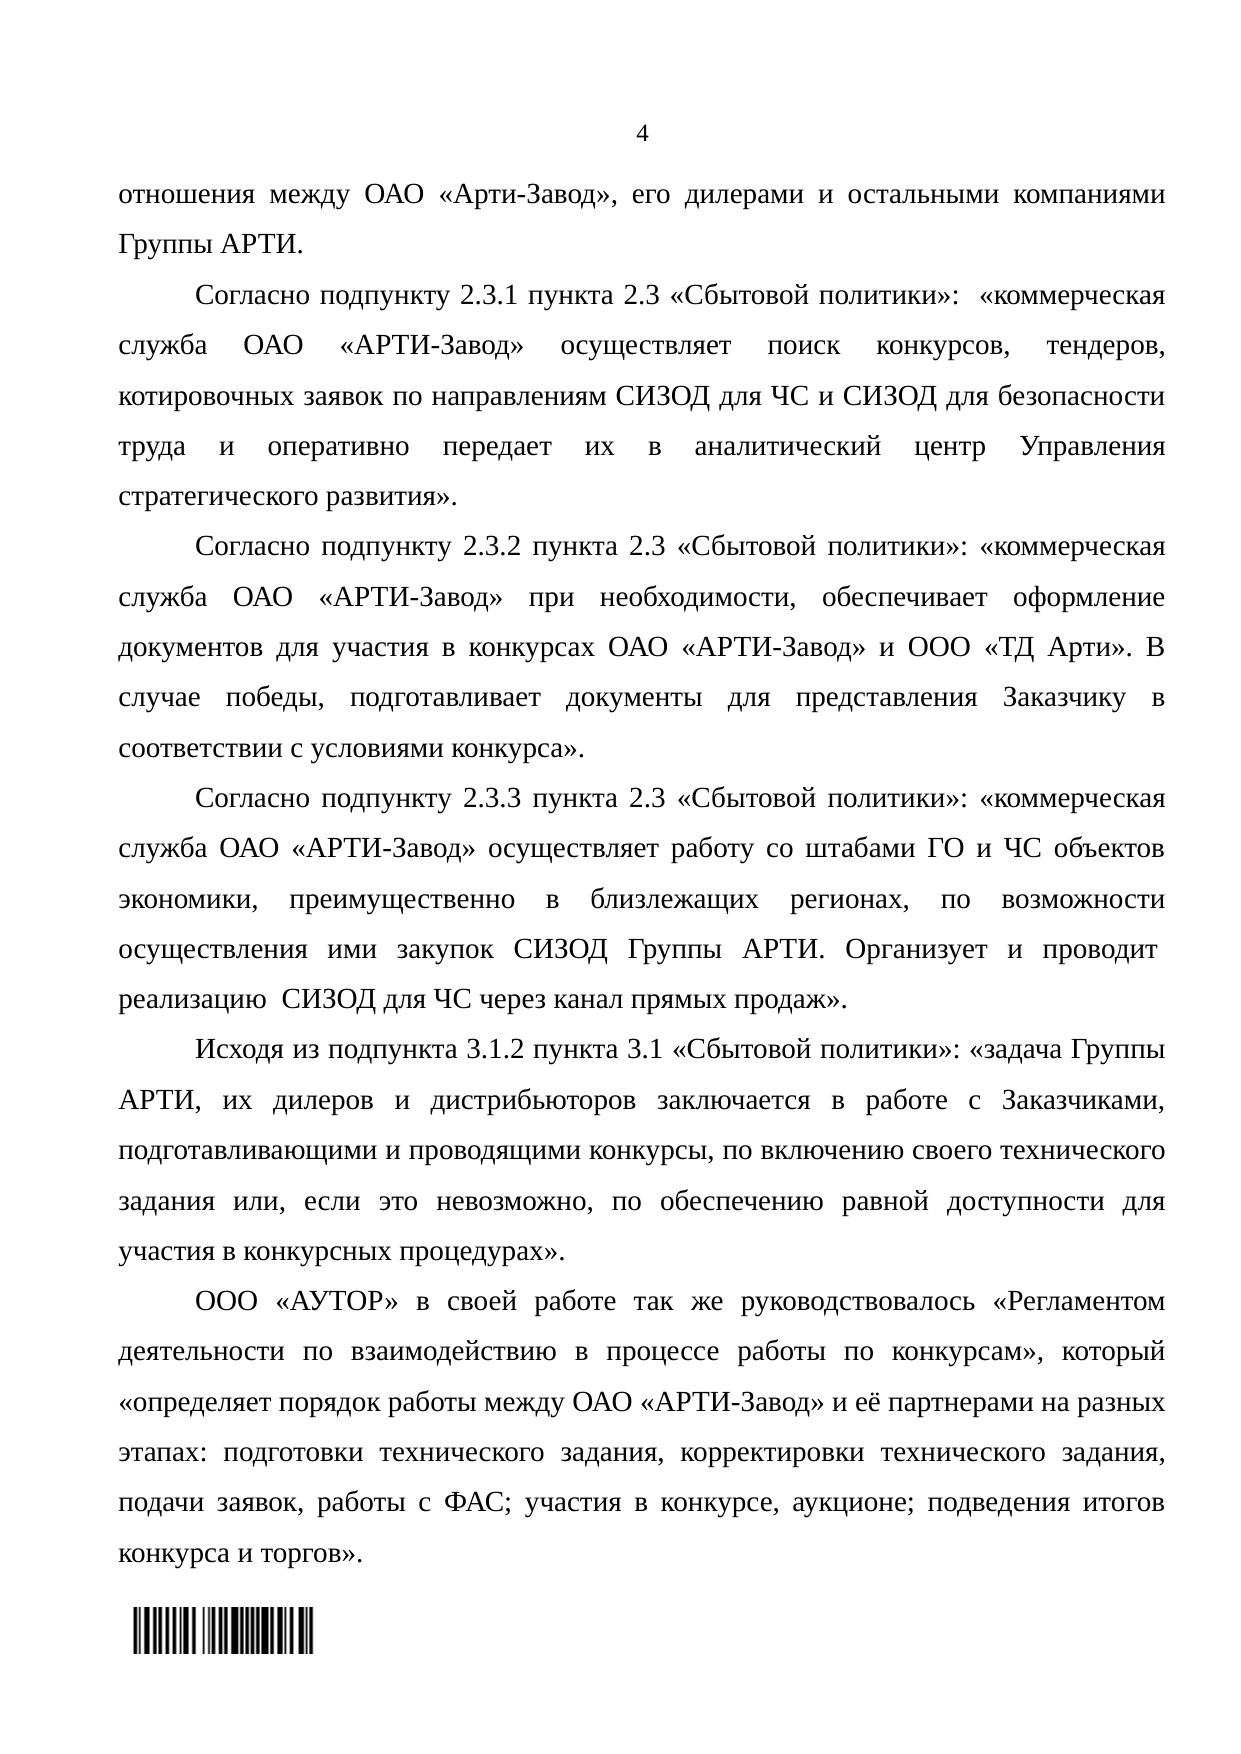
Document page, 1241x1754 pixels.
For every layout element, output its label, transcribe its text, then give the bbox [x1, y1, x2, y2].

text Согласно подпункту 2.3.2 пункта 2.3 «Сбытовой политики»: «коммерческая служба ОАО «АРТИ-Завод» при необходимости, обеспечивает оформление документов для участия в конкурсах ОАО «АРТИ-Завод» и ООО «ТД Арти». В случае победы, подготавливает документы для представления Заказчику в соответствии с условиями конкурса». [118, 528, 1167, 763]
text Согласно подпункту 2.3.1 пункта 2.3 «Сбытовой политики»: «коммерческая служба ОАО «АРТИ-Завод» осуществляет поиск конкурсов, тендеров, котировочных заявок по направлениям СИЗОД для ЧС и СИЗОД для безопасности труда и оперативно передает их в аналитический центр Управления стратегического развития». [118, 277, 1167, 512]
picture [118, 1607, 331, 1654]
text отношения между ОАО «Арти-Завод», его дилерами и остальными компаниями Группы АРТИ. [118, 176, 1167, 260]
text Согласно подпункту 2.3.3 пункта 2.3 «Сбытовой политики»: «коммерческая служба ОАО «АРТИ-Завод» осуществляет работу со штабами ГО и ЧС объектов экономики, преимущественно в близлежащих регионах, по возможности осуществления ими закупок СИЗОД Группы АРТИ. Организует и проводит реализацию СИЗОД для ЧС через канал прямых продаж». [118, 780, 1167, 1015]
text ООО «АУТОР» в своей работе так же руководствовалось «Регламентом деятельности по взаимодействию в процессе работы по конкурсам», который «определяет порядок работы между ОАО «АРТИ-Завод» и её партнерами на разных этапах: подготовки технического задания, корректировки технического задания, подачи заявок, работы с ФАС; участия в конкурсе, аукционе; подведения итогов конкурса и торгов». [118, 1283, 1167, 1568]
text Исходя из подпункта 3.1.2 пункта 3.1 «Сбытовой политики»: «задача Группы АРТИ, их дилеров и дистрибьюторов заключается в работе с Заказчиками, подготавливающими и проводящими конкурсы, по включению своего технического задания или, если это невозможно, по обеспечению равной доступности для участия в конкурсных процедурах». [118, 1032, 1167, 1266]
